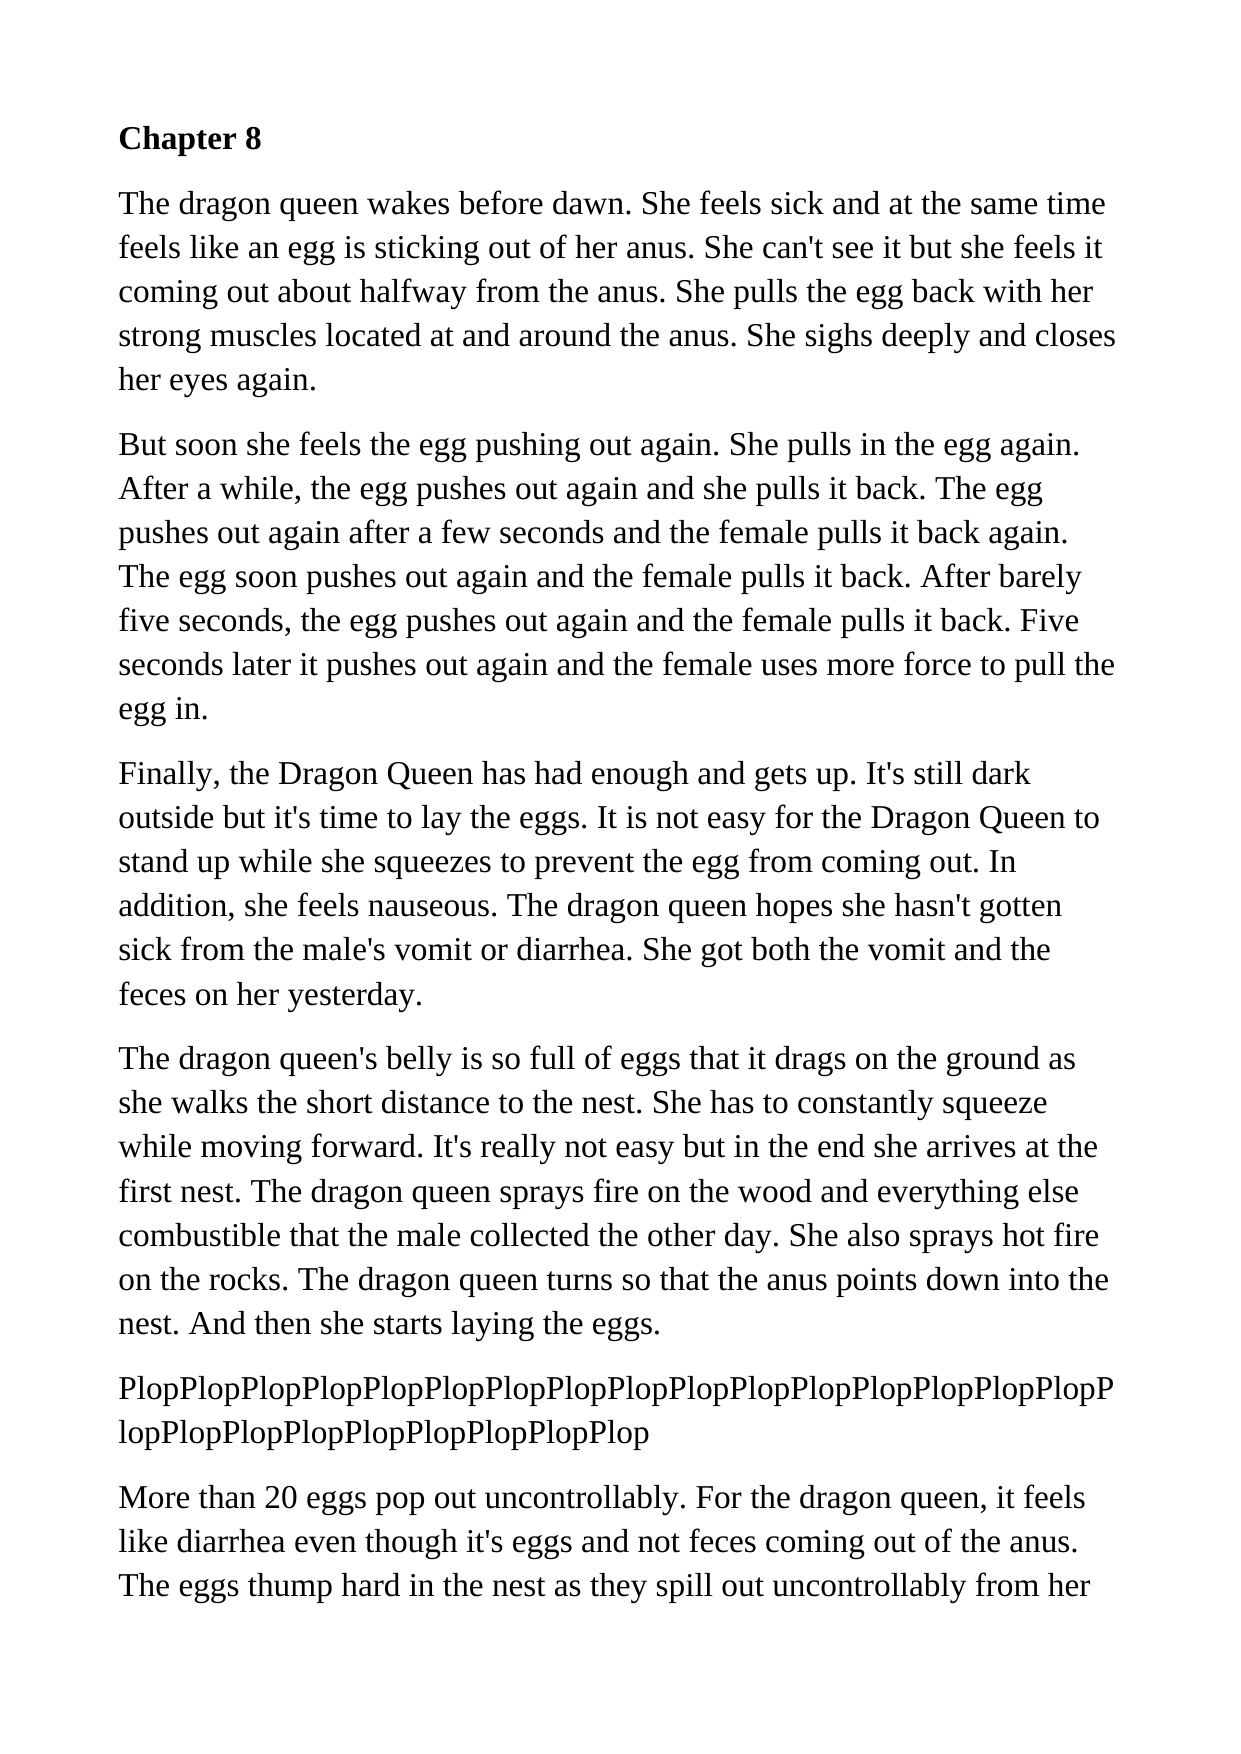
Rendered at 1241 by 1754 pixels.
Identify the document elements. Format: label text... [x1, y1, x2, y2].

text The dragon queen wakes before dawn. She feels sick and at the same time feels like an egg is sticking out of her anus. She can't see it but she feels it coming out about halfway from the anus. She pulls the egg back with her strong muscles located at and around the anus. She sighs deeply and closes her eyes again. [118, 183, 1122, 398]
text PlopPlopPlopPlopPlopPlopPlopPlopPlopPlopPlopPlopPlopPlopPlopPlopPlopPlopPlopPlopPlopPlopPlopPlopPlop [118, 1368, 1122, 1450]
text The dragon queen's belly is so full of eggs that it drags on the ground as she walks the short distance to the nest. She has to constantly squeeze while moving forward. It's really not easy but in the end she arrives at the first nest. The dragon queen sprays fire on the wood and everything else combustible that the male collected the other day. She also sprays hot fire on the rocks. The dragon queen turns so that the anus points down into the nest. And then she starts laying the eggs. [118, 1039, 1122, 1341]
text But soon she feels the egg pushing out again. She pulls in the egg again. After a while, the egg pushes out again and she pulls it back. The egg pushes out again after a few seconds and the female pulls it back again. The egg soon pushes out again and the female pulls it back. After barely five seconds, the egg pushes out again and the female pulls it back. Five seconds later it pushes out again and the female uses more force to pull the egg in. [118, 424, 1122, 727]
text Finally, the Dragon Queen has had enough and gets up. It's still dark outside but it's time to lay the eggs. It is not easy for the Dragon Queen to stand up while she squeezes to prevent the egg from coming out. In addition, she feels nauseous. The dragon queen hopes she hasn't gotten sick from the male's vomit or diarrhea. She got both the vomit and the feces on her yesterday. [118, 753, 1122, 1012]
text More than 20 eggs pop out uncontrollably. For the dragon queen, it feels like diarrhea even though it's eggs and not feces coming out of the anus. The eggs thump hard in the nest as they spill out uncontrollably from her [118, 1477, 1122, 1603]
text Chapter 8 [118, 118, 1122, 156]
